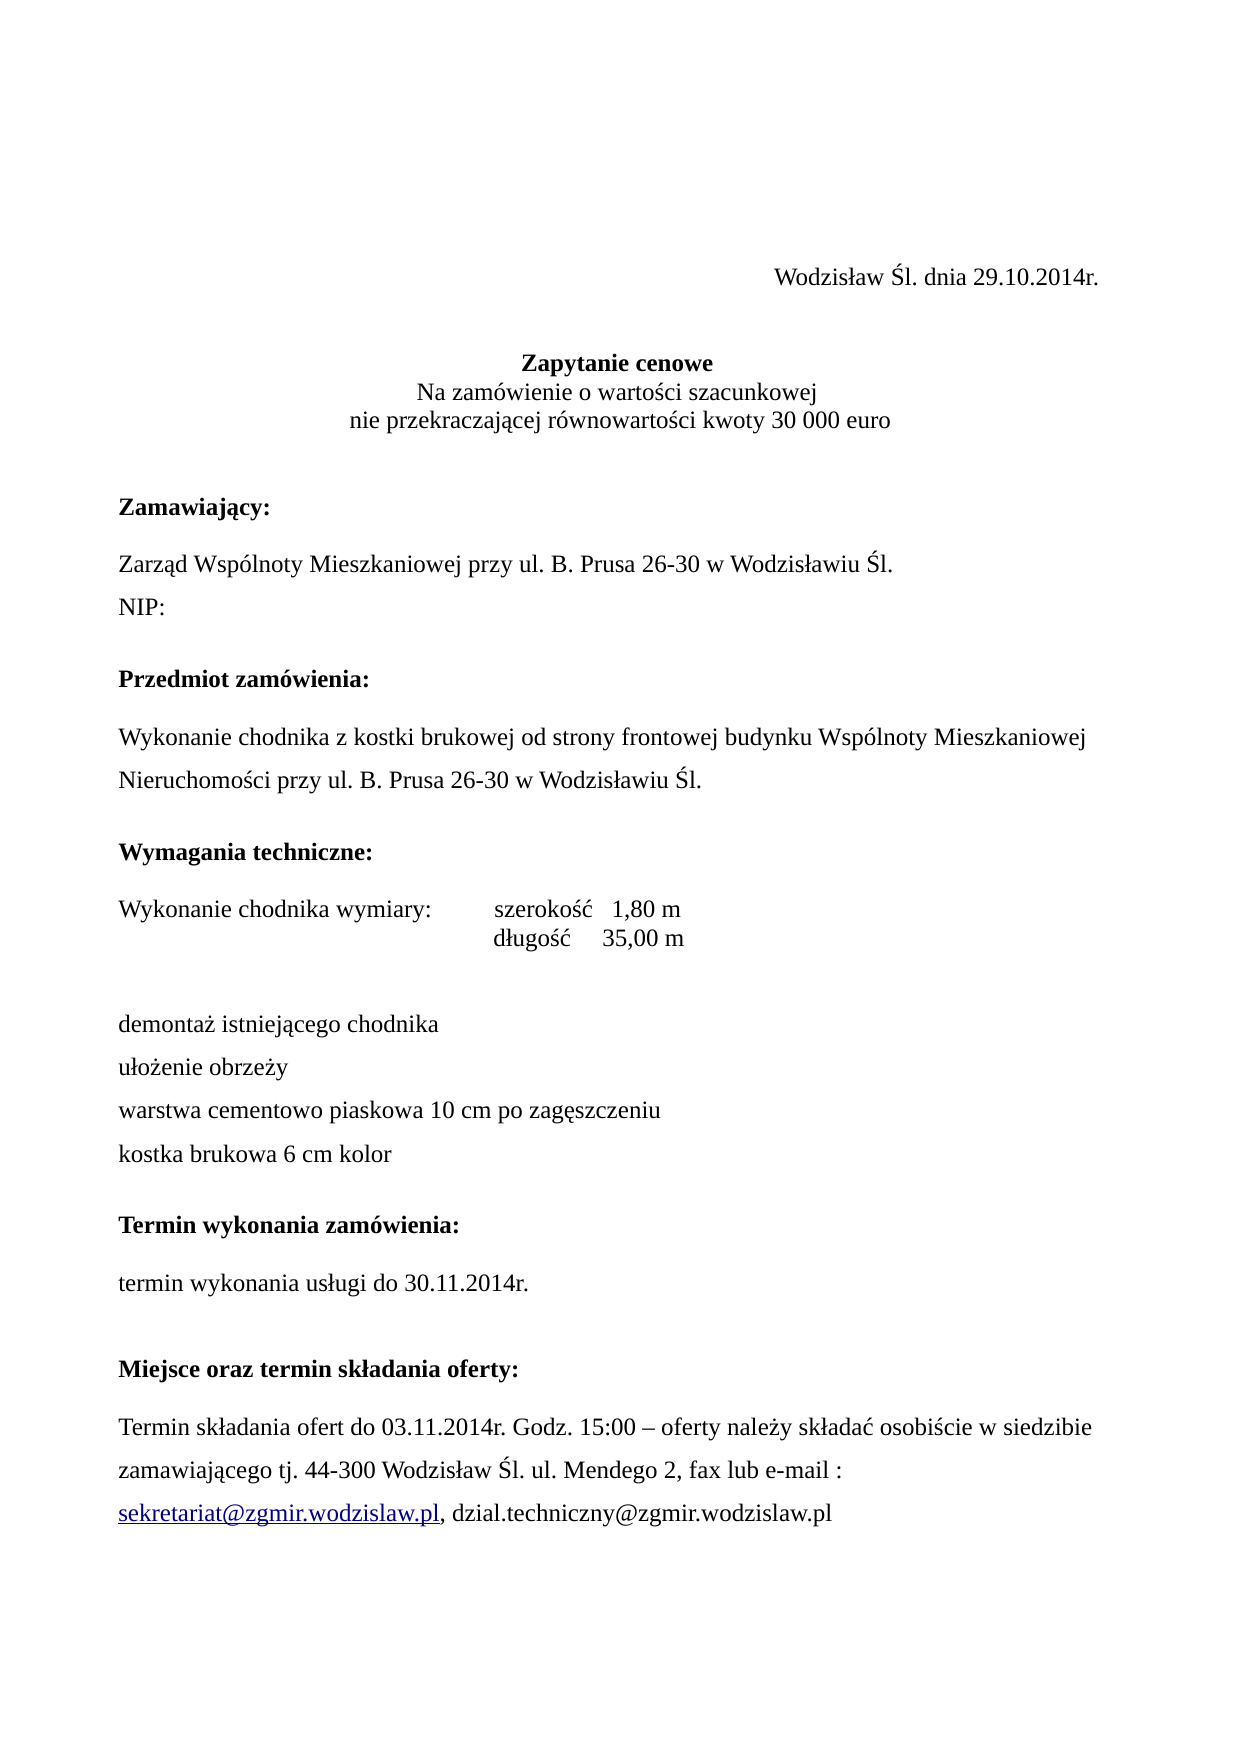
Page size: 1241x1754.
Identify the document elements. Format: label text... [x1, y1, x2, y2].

text Wykonanie chodnika wymiary: szerokość 1,80 m [118, 894, 1122, 923]
text Wymagania techniczne: [118, 837, 1122, 866]
text NIP: [118, 592, 1122, 621]
text termin wykonania usługi do 30.11.2014r. [118, 1268, 1122, 1297]
text Wodzisław Śl. dnia 29.10.2014r. [118, 262, 1122, 291]
text demontaż istniejącego chodnika [118, 1009, 1122, 1038]
text Wykonanie chodnika z kostki brukowej od strony frontowej budynku Wspólnoty Mieszkaniowej Nieruchomości przy ul. B. Prusa 26-30 w Wodzisławiu Śl. [118, 722, 1122, 794]
text Przedmiot zamówienia: [118, 664, 1122, 693]
text Termin składania ofert do 03.11.2014r. Godz. 15:00 – oferty należy składać osobiście w siedzibie zamawiającego tj. 44-300 Wodzisław Śl. ul. Mendego 2, fax lub e-mail : sekretariat@zgmir.wodzislaw.pl, dzial.techniczny@zgmir.wodzislaw.pl [118, 1412, 1122, 1527]
text warstwa cementowo piaskowa 10 cm po zagęszczeniu [118, 1096, 1122, 1124]
text kostka brukowa 6 cm kolor [118, 1139, 1122, 1167]
text długość 35,00 m [118, 923, 1122, 952]
text Miejsce oraz termin składania oferty: [118, 1354, 1122, 1383]
text ułożenie obrzeży [118, 1052, 1122, 1081]
text Zapytanie cenowe [118, 348, 1122, 377]
text Na zamówienie o wartości szacunkowej [118, 377, 1122, 406]
text Zarząd Wspólnoty Mieszkaniowej przy ul. B. Prusa 26-30 w Wodzisławiu Śl. [118, 549, 1122, 578]
text Termin wykonania zamówienia: [118, 1211, 1122, 1239]
text Zamawiający: [118, 492, 1122, 521]
text nie przekraczającej równowartości kwoty 30 000 euro [118, 406, 1122, 434]
